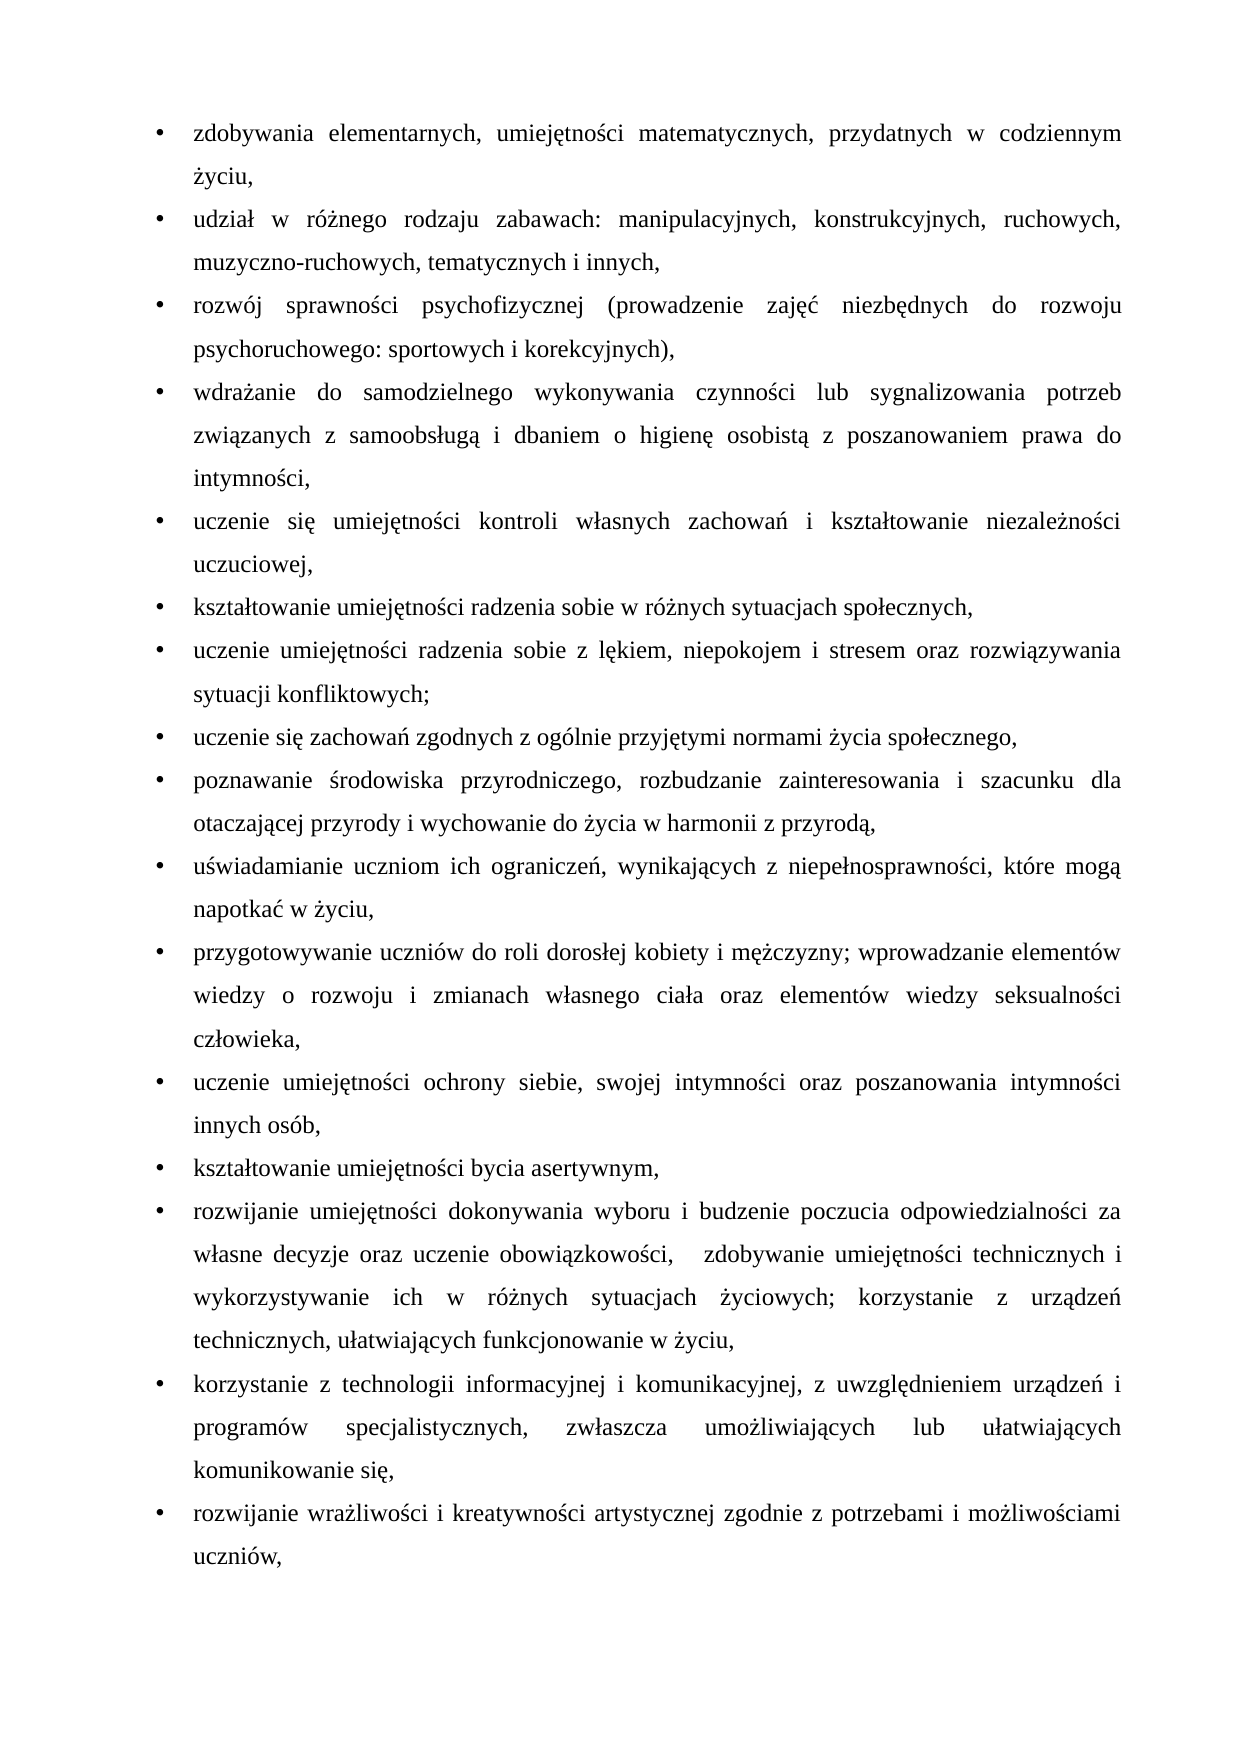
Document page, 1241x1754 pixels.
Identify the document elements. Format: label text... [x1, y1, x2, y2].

list wdrażanie do samodzielnego wykonywania czynności lub sygnalizowania potrzeb związanych z samoobsługą i dbaniem o higienę osobistą z poszanowaniem prawa do intymności, [156, 377, 1122, 492]
list przygotowywanie uczniów do roli dorosłej kobiety i mężczyzny; wprowadzanie elementów wiedzy o rozwoju i zmianach własnego ciała oraz elementów wiedzy seksualności człowieka, [156, 937, 1122, 1052]
list uczenie umiejętności radzenia sobie z lękiem, niepokojem i stresem oraz rozwiązywania sytuacji konfliktowych; [156, 636, 1122, 707]
list rozwój sprawności psychofizycznej (prowadzenie zajęć niezbędnych do rozwoju psychoruchowego: sportowych i korekcyjnych), [156, 291, 1122, 362]
list korzystanie z technologii informacyjnej i komunikacyjnej, z uwzględnieniem urządzeń i programów specjalistycznych, zwłaszcza umożliwiających lub ułatwiających komunikowanie się, [156, 1369, 1122, 1484]
list uczenie umiejętności ochrony siebie, swojej intymności oraz poszanowania intymności innych osób, [156, 1067, 1122, 1139]
list zdobywania elementarnych, umiejętności matematycznych, przydatnych w codziennym życiu, [156, 118, 1122, 190]
list kształtowanie umiejętności radzenia sobie w różnych sytuacjach społecznych, [156, 592, 1122, 621]
list udział w różnego rodzaju zabawach: manipulacyjnych, konstrukcyjnych, ruchowych, muzyczno-ruchowych, tematycznych i innych, [156, 204, 1122, 276]
list uczenie się umiejętności kontroli własnych zachowań i kształtowanie niezależności uczuciowej, [156, 506, 1122, 578]
list rozwijanie wrażliwości i kreatywności artystycznej zgodnie z potrzebami i możliwościami uczniów, [156, 1498, 1122, 1570]
list kształtowanie umiejętności bycia asertywnym, [156, 1153, 1122, 1182]
list uświadamianie uczniom ich ograniczeń, wynikających z niepełnosprawności, które mogą napotkać w życiu, [156, 851, 1122, 923]
list rozwijanie umiejętności dokonywania wyboru i budzenie poczucia odpowiedzialności za własne decyzje oraz uczenie obowiązkowości, -zdobywanie umiejętności technicznych i wykorzystywanie ich w różnych sytuacjach życiowych; korzystanie z urządzeń technicznych, ułatwiających funkcjonowanie w życiu, [156, 1196, 1122, 1354]
list uczenie się zachowań zgodnych z ogólnie przyjętymi normami życia społecznego, [156, 722, 1122, 751]
list poznawanie środowiska przyrodniczego, rozbudzanie zainteresowania i szacunku dla otaczającej przyrody i wychowanie do życia w harmonii z przyrodą, [156, 765, 1122, 837]
